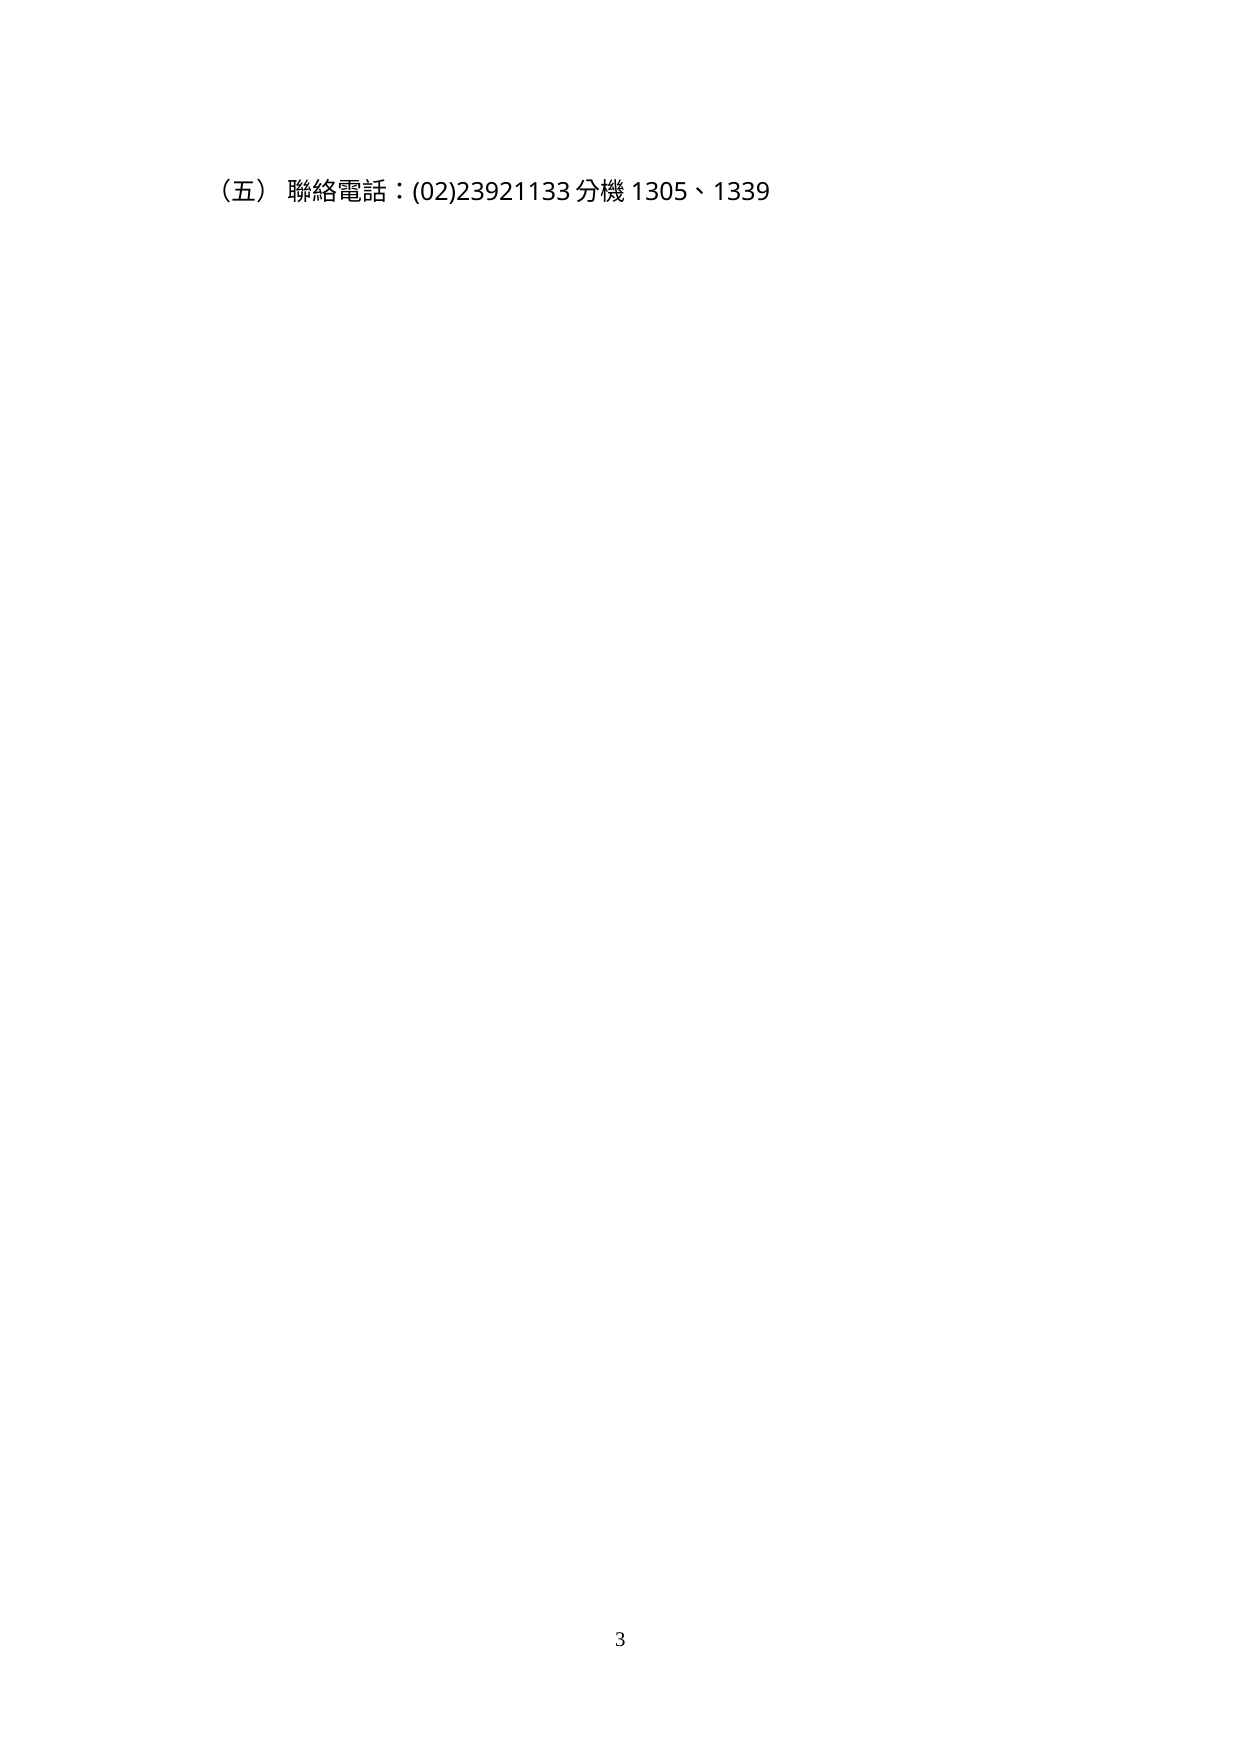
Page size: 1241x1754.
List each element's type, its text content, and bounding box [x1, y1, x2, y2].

list 聯絡電話：(02)23921133分機1305、1339 [206, 164, 1053, 202]
